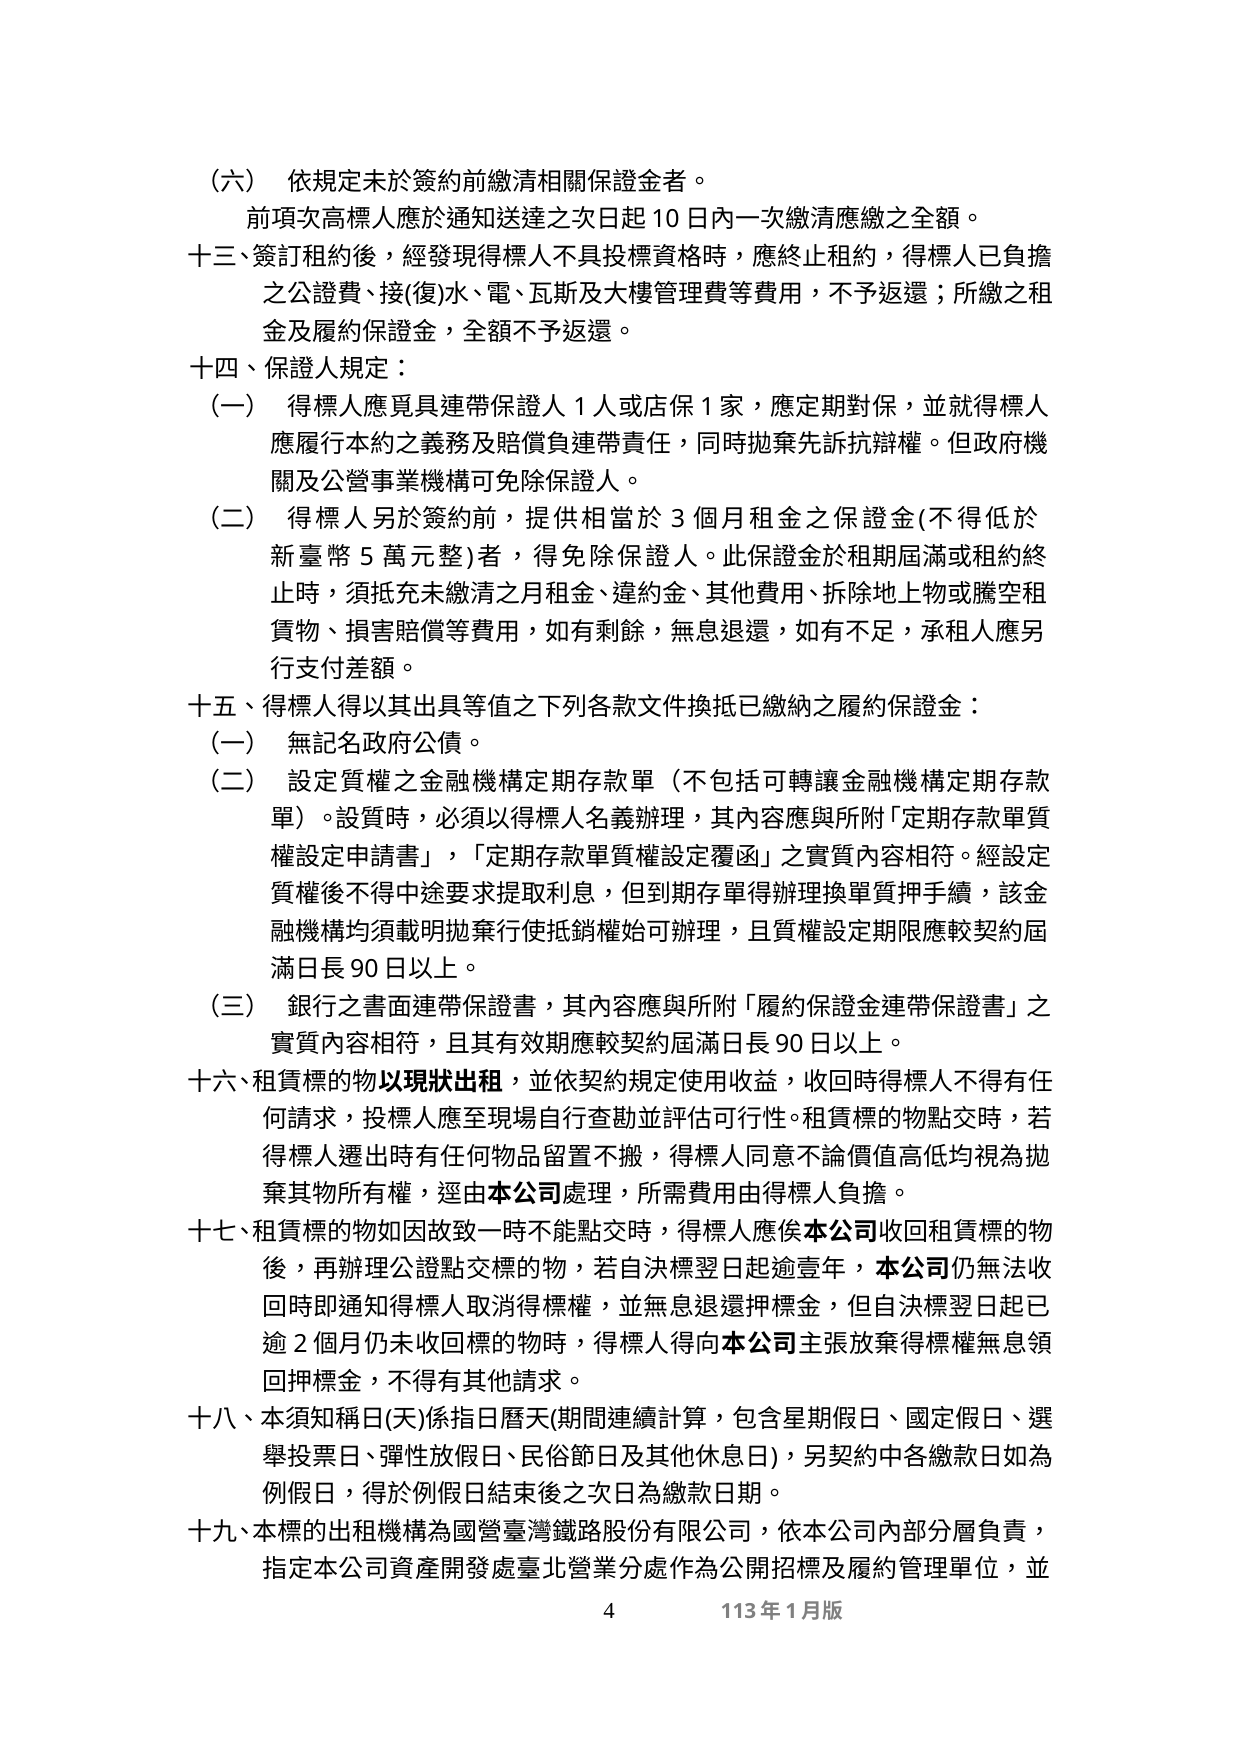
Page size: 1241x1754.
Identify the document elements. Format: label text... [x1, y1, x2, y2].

text 十四、保證人規定： [189, 347, 1053, 385]
text 十九、本標的出租機構為國營臺灣鐵路股份有限公司，依本公司內部分層負責，指定本公司資產開發處臺北營業分處作為公開招標及履約管理單位，並 [187, 1510, 1053, 1585]
list 得標人應覓具連帶保證人1人或店保1家，應定期對保，並就得標人應履行本約之義務及賠償負連帶責任，同時拋棄先訴抗辯權。但政府機關及公營事業機構可免除保證人。 [195, 385, 1051, 497]
text 十六、租賃標的物以現狀出租，並依契約規定使用收益，收回時得標人不得有任何請求，投標人應至現場自行查勘並評估可行性。租賃標的物點交時，若得標人遷出時有任何物品留置不搬，得標人同意不論價值高低均視為拋棄其物所有權，逕由本公司處理，所需費用由得標人負擔。 [187, 1060, 1053, 1210]
list 依規定未於簽約前繳清相關保證金者。 [195, 160, 1051, 197]
text 十八、本須知稱日(天)係指日曆天(期間連續計算，包含星期假日、國定假日、選舉投票日、彈性放假日、民俗節日及其他休息日)，另契約中各繳款日如為例假日，得於例假日結束後之次日為繳款日期。 [187, 1397, 1053, 1510]
text 十五、得標人得以其出具等值之下列各款文件換抵已繳納之履約保證金： [187, 685, 1053, 722]
list 銀行之書面連帶保證書，其內容應與所附「履約保證金連帶保證書」之實質內容相符，且其有效期應較契約屆滿日長90日以上。 [195, 985, 1051, 1060]
list 無記名政府公債。 [195, 722, 1051, 760]
text 十三、簽訂租約後，經發現得標人不具投標資格時，應終止租約，得標人已負擔之公證費、接(復)水、電、瓦斯及大樓管理費等費用，不予返還；所繳之租金及履約保證金，全額不予返還。 [187, 235, 1053, 347]
text 十七、租賃標的物如因故致一時不能點交時，得標人應俟本公司收回租賃標的物後，再辦理公證點交標的物，若自決標翌日起逾壹年，本公司仍無法收回時即通知得標人取消得標權，並無息退還押標金，但自決標翌日起已逾2個月仍未收回標的物時，得標人得向本公司主張放棄得標權無息領回押標金，不得有其他請求。 [187, 1210, 1053, 1397]
list 得標人另於簽約前，提供相當於3個月租金之保證金(不得低於新臺幣5萬元整)者，得免除保證人。此保證金於租期屆滿或租約終止時，須抵充未繳清之月租金、違約金、其他費用、拆除地上物或騰空租賃物、損害賠償等費用，如有剩餘，無息退還，如有不足，承租人應另行支付差額。 [195, 497, 1047, 685]
list 設定質權之金融機構定期存款單（不包括可轉讓金融機構定期存款單）。設質時，必須以得標人名義辦理，其內容應與所附「定期存款單質權設定申請書」，「定期存款單質權設定覆函」之實質內容相符。經設定質權後不得中途要求提取利息，但到期存單得辦理換單質押手續，該金融機構均須載明拋棄行使抵銷權始可辦理，且質權設定期限應較契約屆滿日長90日以上。 [195, 760, 1051, 985]
text 前項次高標人應於通知送達之次日起10日內一次繳清應繳之全額。 [246, 197, 1053, 235]
